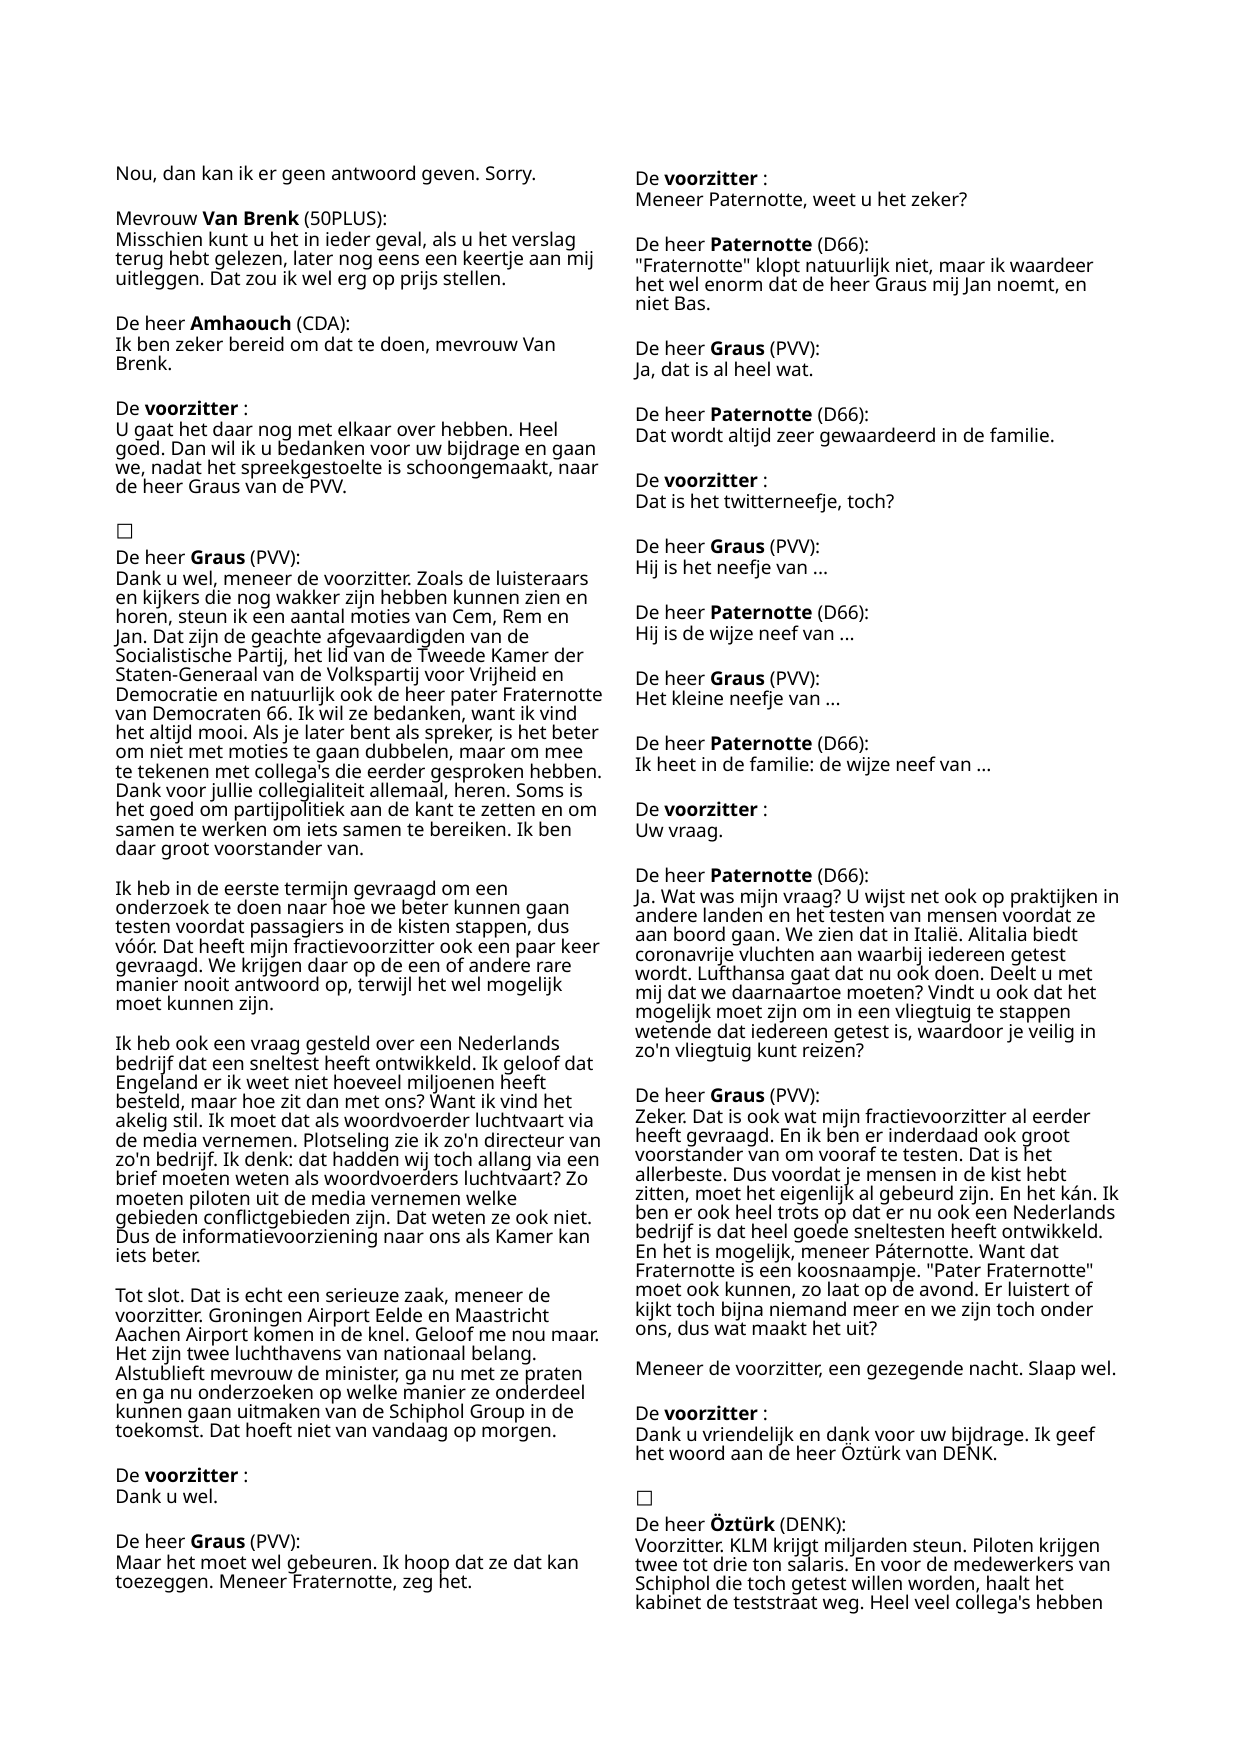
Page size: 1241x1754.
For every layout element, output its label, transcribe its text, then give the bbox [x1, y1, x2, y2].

text De voorzitter : [635, 165, 1125, 191]
text De heer Graus (PVV): [115, 1528, 605, 1554]
text ⬜ [115, 518, 605, 544]
text De voorzitter : [115, 395, 605, 421]
text Misschien kunt u het in ieder geval, als u het verslag terug hebt gelezen, later nog eens een keertje aan mij uitleggen. Dat zou ik wel erg op prijs stellen. [115, 231, 605, 289]
text Dank u wel, meneer de voorzitter. Zoals de luisteraars en kijkers die nog wakker zijn hebben kunnen zien en horen, steun ik een aantal moties van Cem, Rem en Jan. Dat zijn de geachte afgevaardigden van de Socialistische Partij, het lid van de Tweede Kamer der Staten-Generaal van de Volkspartij voor Vrijheid en Democratie en natuurlijk ook de heer pater Fraternotte van Democraten 66. Ik wil ze bedanken, want ik vind het altijd mooi. Als je later bent als spreker, is het beter om niet met moties te gaan dubbelen, maar om mee te tekenen met collega's die eerder gesproken hebben. Dank voor jullie collegialiteit allemaal, heren. Soms is het goed om partijpolitiek aan de kant te zetten en om samen te werken om iets samen te bereiken. Ik ben daar groot voorstander van. [115, 570, 605, 859]
text Ja, dat is al heel wat. [635, 361, 1125, 381]
text Zeker. Dat is ook wat mijn fractievoorzitter al eerder heeft gevraagd. En ik ben er inderdaad ook groot voorstander van om vooraf te testen. Dat is het allerbeste. Dus voordat je mensen in de kist hebt zitten, moet het eigenlijk al gebeurd zijn. En het kán. Ik ben er ook heel trots op dat er nu ook een Nederlands bedrijf is dat heel goede sneltesten heeft ontwikkeld. En het is mogelijk, meneer Páternotte. Want dat Fraternotte is een koosnaampje. "Pater Fraternotte" moet ook kunnen, zo laat op de avond. Er luistert of kijkt toch bijna niemand meer en we zijn toch onder ons, dus wat maakt het uit? [635, 1108, 1125, 1339]
text De voorzitter : [635, 1400, 1125, 1426]
text De voorzitter : [115, 1462, 605, 1488]
text Dat is het twitterneefje, toch? [635, 493, 1125, 512]
text Mevrouw Van Brenk (50PLUS): [115, 205, 605, 231]
text Dank u vriendelijk en dank voor uw bijdrage. Ik geef het woord aan de heer Öztürk van DENK. [635, 1426, 1125, 1464]
text Maar het moet wel gebeuren. Ik hoop dat ze dat kan toezeggen. Meneer Fraternotte, zeg het. [115, 1554, 605, 1592]
text Meneer de voorzitter, een gezegende nacht. Slaap wel. [635, 1360, 1125, 1379]
text Het kleine neefje van ... [635, 690, 1125, 710]
text Hij is de wijze neef van ... [635, 624, 1125, 644]
text De heer Graus (PVV): [635, 665, 1125, 690]
text Ik heb in de eerste termijn gevraagd om een onderzoek te doen naar hoe we beter kunnen gaan testen voordat passagiers in de kisten stappen, dus vóór. Dat heeft mijn fractievoorzitter ook een paar keer gevraagd. We krijgen daar op de een of andere rare manier nooit antwoord op, terwijl het wel mogelijk moet kunnen zijn. [115, 880, 605, 1015]
text De heer Graus (PVV): [635, 533, 1125, 559]
text De heer Paternotte (D66): [635, 599, 1125, 624]
text Meneer Paternotte, weet u het zeker? [635, 191, 1125, 210]
text De heer Paternotte (D66): [635, 862, 1125, 888]
text De voorzitter : [635, 467, 1125, 493]
text Voorzitter. KLM krijgt miljarden steun. Piloten krijgen twee tot drie ton salaris. En voor de medewerkers van Schiphol die toch getest willen worden, haalt het kabinet de teststraat weg. Heel veel collega's hebben [635, 1537, 1125, 1614]
text Dat wordt altijd zeer gewaardeerd in de familie. [635, 427, 1125, 446]
text U gaat het daar nog met elkaar over hebben. Heel goed. Dan wil ik u bedanken voor uw bijdrage en gaan we, nadat het spreekgestoelte is schoongemaakt, naar de heer Graus van de PVV. [115, 421, 605, 498]
text ⬜ [635, 1485, 1125, 1511]
text De heer Paternotte (D66): [635, 231, 1125, 257]
text De voorzitter : [635, 796, 1125, 822]
text Ik heb ook een vraag gesteld over een Nederlands bedrijf dat een sneltest heeft ontwikkeld. Ik geloof dat Engeland er ik weet niet hoeveel miljoenen heeft besteld, maar hoe zit dan met ons? Want ik vind het akelig stil. Ik moet dat als woordvoerder luchtvaart via de media vernemen. Plotseling zie ik zo'n directeur van zo'n bedrijf. Ik denk: dat hadden wij toch allang via een brief moeten weten als woordvoerders luchtvaart? Zo moeten piloten uit de media vernemen welke gebieden conflictgebieden zijn. Dat weten ze ook niet. Dus de informatievoorziening naar ons als Kamer kan iets beter. [115, 1035, 605, 1267]
text Ik heet in de familie: de wijze neef van ... [635, 756, 1125, 776]
text De heer Graus (PVV): [115, 544, 605, 570]
text De heer Paternotte (D66): [635, 731, 1125, 756]
text Ik ben zeker bereid om dat te doen, mevrouw Van Brenk. [115, 336, 605, 374]
text Uw vraag. [635, 822, 1125, 841]
text "Fraternotte" klopt natuurlijk niet, maar ik waardeer het wel enorm dat de heer Graus mij Jan noemt, en niet Bas. [635, 257, 1125, 315]
text Ja. Wat was mijn vraag? U wijst net ook op praktijken in andere landen en het testen van mensen voordat ze aan boord gaan. We zien dat in Italië. Alitalia biedt coronavrije vluchten aan waarbij iedereen getest wordt. Lufthansa gaat dat nu ook doen. Deelt u met mij dat we daarnaartoe moeten? Vindt u ook dat het mogelijk moet zijn om in een vliegtuig te stappen wetende dat iedereen getest is, waardoor je veilig in zo'n vliegtuig kunt reizen? [635, 888, 1125, 1061]
text Hij is het neefje van ... [635, 559, 1125, 578]
text Dank u wel. [115, 1488, 605, 1507]
text Tot slot. Dat is echt een serieuze zaak, meneer de voorzitter. Groningen Airport Eelde en Maastricht Aachen Airport komen in de knel. Geloof me nou maar. Het zijn twee luchthavens van nationaal belang. Alstublieft mevrouw de minister, ga nu met ze praten en ga nu onderzoeken op welke manier ze onderdeel kunnen gaan uitmaken van de Schiphol Group in de toekomst. Dat hoeft niet van vandaag op morgen. [115, 1287, 605, 1442]
text De heer Amhaouch (CDA): [115, 310, 605, 336]
text De heer Öztürk (DENK): [635, 1511, 1125, 1537]
text De heer Graus (PVV): [635, 336, 1125, 361]
text De heer Paternotte (D66): [635, 401, 1125, 427]
text De heer Graus (PVV): [635, 1082, 1125, 1108]
text Nou, dan kan ik er geen antwoord geven. Sorry. [115, 165, 605, 184]
